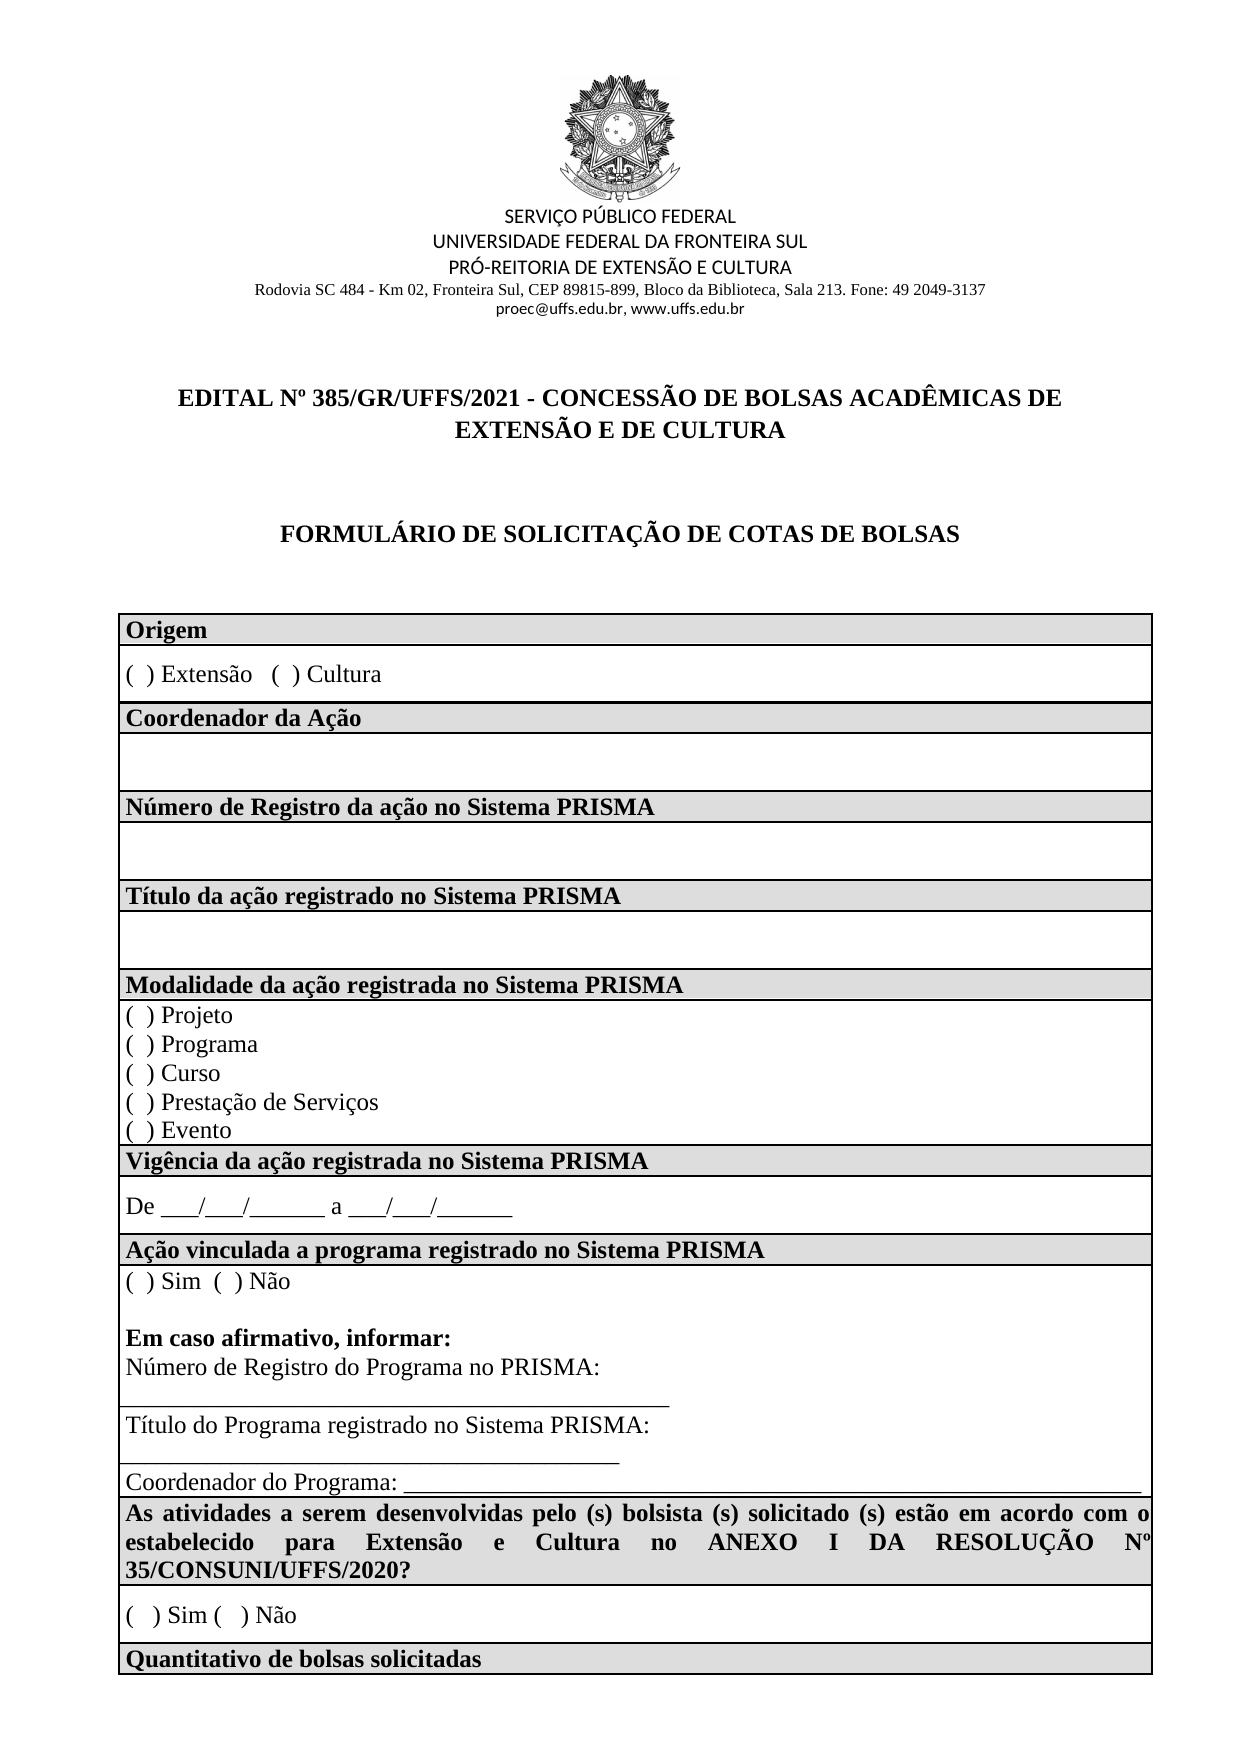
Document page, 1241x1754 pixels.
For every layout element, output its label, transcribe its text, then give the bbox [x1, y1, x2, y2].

table_header Origem [120, 615, 1151, 643]
table_cell [120, 912, 1151, 968]
table_cell Número de Registro da ação no Sistema PRISMA [120, 792, 1151, 821]
table_cell ( ) Extensão ( ) Cultura [120, 646, 1151, 701]
text FORMULÁRIO DE SOLICITAÇÃO DE COTAS DE BOLSAS [118, 519, 1122, 547]
table_cell ( ) Sim ( ) Não [120, 1586, 1151, 1642]
table_cell ( ) Sim ( ) Não Em caso afirmativo, informar: Número de Registro do Programa no PRISMA: ____________________________________________ Título do Programa registrado no Sistema PRISMA: ________________________________________ Coordenador do Programa: ___________________________________________________________ [120, 1266, 1151, 1496]
table_cell Vigência da ação registrada no Sistema PRISMA [120, 1146, 1151, 1175]
table_cell Coordenador da Ação [120, 704, 1151, 732]
table_cell Título da ação registrado no Sistema PRISMA [120, 881, 1151, 910]
table_cell [120, 734, 1151, 790]
picture [560, 75, 681, 204]
table_cell De ___/___/______ a ___/___/______ [120, 1177, 1151, 1233]
table_cell Modalidade da ação registrada no Sistema PRISMA [120, 970, 1151, 998]
table_cell As atividades a serem desenvolvidas pelo (s) bolsista (s) solicitado (s) estão em acordo com o estabelecido para Extensão e Cultura no ANEXO I DA RESOLUÇÃO Nº 35/CONSUNI/UFFS/2020? [120, 1498, 1151, 1584]
table_cell ( ) Projeto ( ) Programa ( ) Curso ( ) Prestação de Serviços ( ) Evento [120, 1001, 1151, 1144]
text EDITAL Nº 385/GR/UFFS/2021 - CONCESSÃO DE BOLSAS ACADÊMICAS DE EXTENSÃO E DE CULTURA [118, 383, 1122, 444]
table_cell [120, 823, 1151, 879]
table_cell Ação vinculada a programa registrado no Sistema PRISMA [120, 1235, 1151, 1264]
